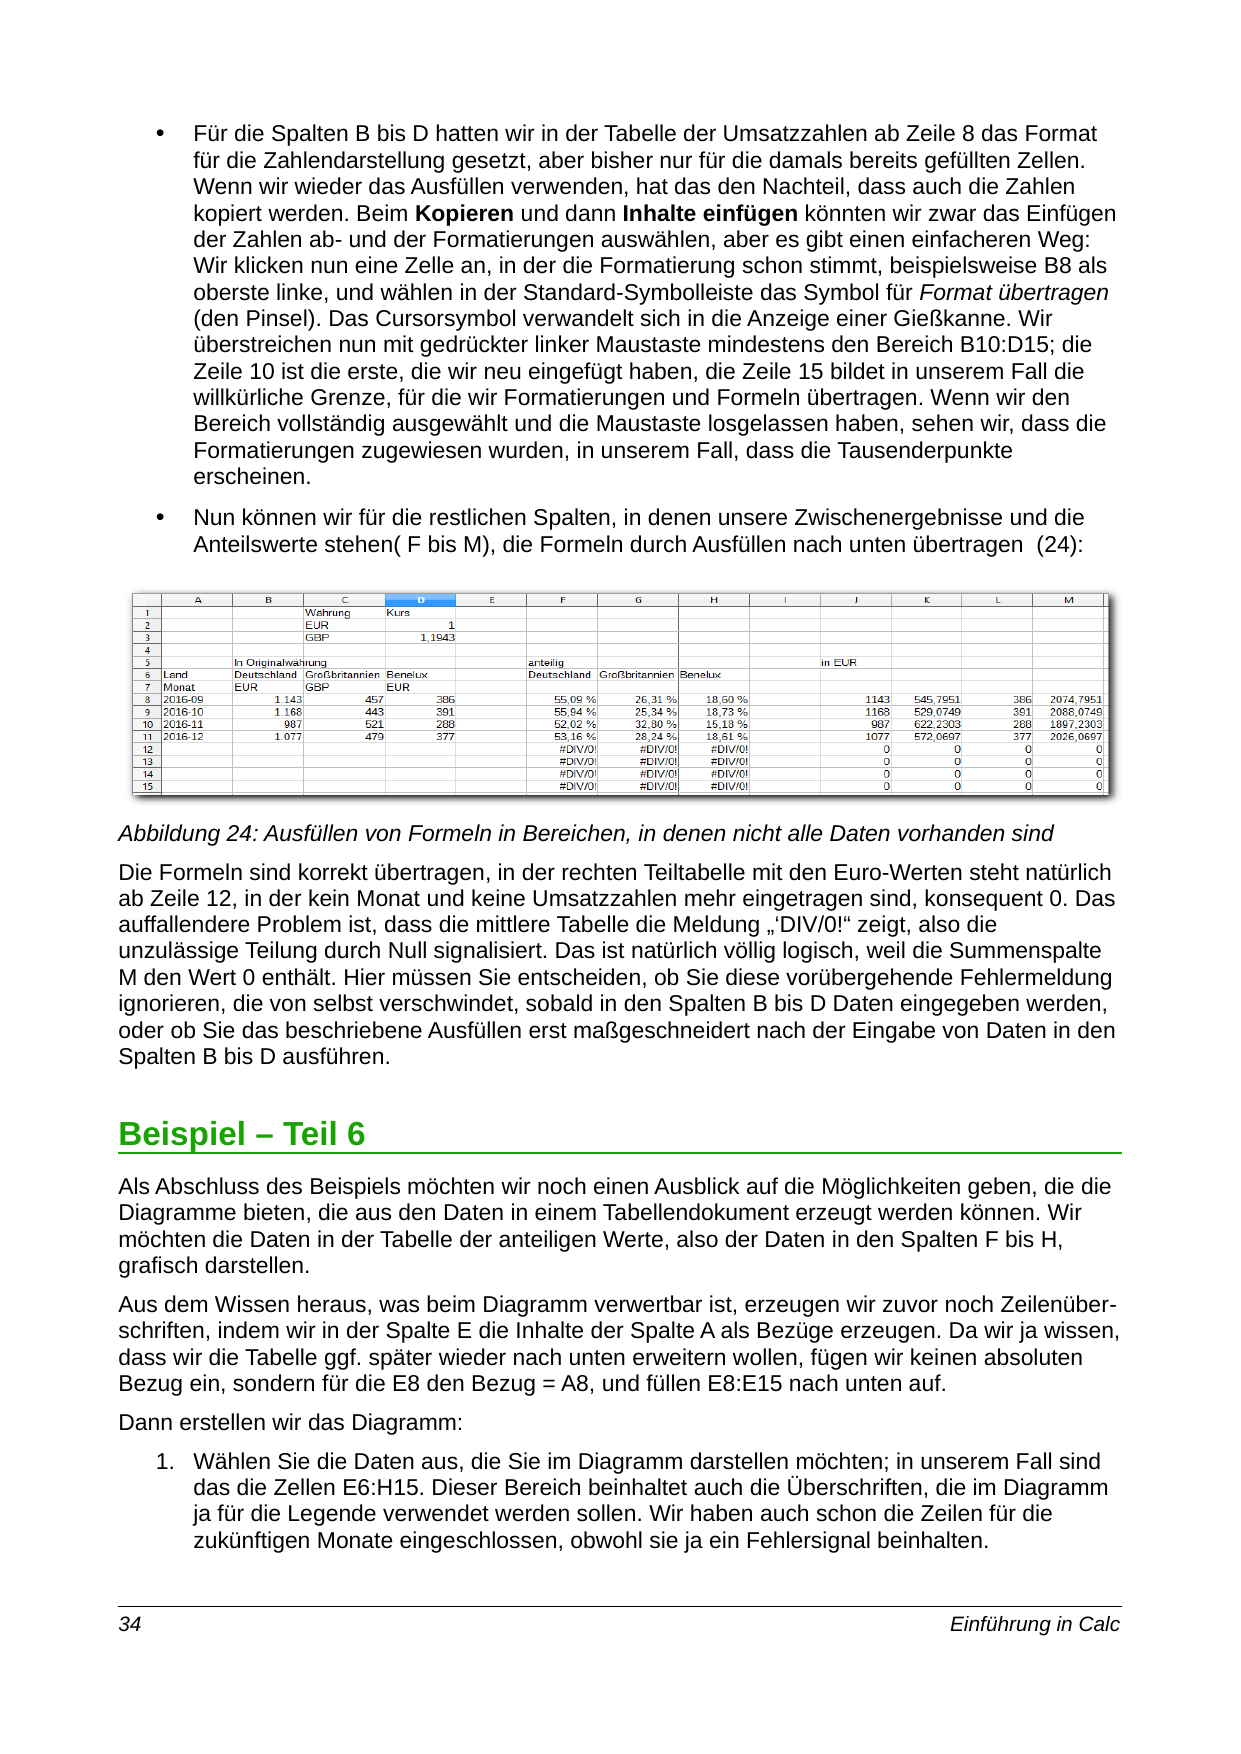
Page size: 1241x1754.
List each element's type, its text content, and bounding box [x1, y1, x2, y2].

list Nun können wir für die restlichen Spalten, in denen unsere Zwischenergebnisse und die Anteilswerte stehen( F bis M), die Formeln durch Ausfüllen nach unten übertragen (Abbildung 24): [156, 502, 1122, 557]
text Als Abschluss des Beispiels möchten wir noch einen Ausblick auf die Möglichkeiten geben, die die Diagramme bieten, die aus den Daten in einem Tabellendokument erzeugt werden können. Wir möchten die Daten in der Tabelle der anteiligen Werte, also der Daten in den Spalten F bis H, grafisch darstellen. [118, 1173, 1122, 1278]
text Die Formeln sind korrekt übertragen, in der rechten Teiltabelle mit den Euro-Werten steht natürlich ab Zeile 12, in der kein Monat und keine Umsatzzahlen mehr eingetragen sind, konsequent 0. Das auffallendere Problem ist, dass die mittlere Tabelle die Meldung „‘DIV/0!“ zeigt, also die unzulässige Teilung durch Null signalisiert. Das ist natürlich völlig logisch, weil die Summenspalte M den Wert 0 enthält. Hier müssen Sie entscheiden, ob Sie diese vorübergehende Fehlermeldung ignorieren, die von selbst verschwindet, sobald in den Spalten B bis D Daten eingegeben werden, oder ob Sie das beschriebene Ausfüllen erst maßgeschneidert nach der Eingabe von Daten in den Spalten B bis D ausführen. [118, 858, 1122, 1069]
list Wählen Sie die Daten aus, die Sie im Diagramm darstellen möchten; in unserem Fall sind das die Zellen E6:H15. Dieser Bereich beinhaltet auch die Überschriften, die im Diagramm ja für die Legende verwendet werden sollen. Wir haben auch schon die Zeilen für die zukünftigen Monate eingeschlossen, obwohl sie ja ein Fehlersignal beinhalten. [156, 1448, 1122, 1553]
text Aus dem Wissen heraus, was beim Diagramm verwertbar ist, erzeugen wir zuvor noch Zeilenüber­schriften, indem wir in der Spalte E die Inhalte der Spalte A als Bezüge erzeugen. Da wir ja wissen, dass wir die Tabelle ggf. später wieder nach unten erweitern wollen, fügen wir keinen absoluten Bezug ein, sondern für die E8 den Bezug = A8, und füllen E8:E15 nach unten auf. [118, 1291, 1122, 1396]
subtitle Beispiel – Teil 6 [118, 1114, 1122, 1152]
list Für die Spalten B bis D hatten wir in der Tabelle der Umsatzzahlen ab Zeile 8 das Format für die Zahlendarstellung gesetzt, aber bisher nur für die damals bereits gefüllten Zellen. Wenn wir wieder das Ausfüllen verwenden, hat das den Nachteil, dass auch die Zahlen kopiert werden. Beim Kopieren und dann Inhalte einfügen könnten wir zwar das Einfügen der Zahlen ab- und der Formatierungen auswählen, aber es gibt einen einfacheren Weg: Wir klicken nun eine Zelle an, in der die Formatierung schon stimmt, beispielsweise B8 als oberste linke, und wählen in der Standard-Symbolleiste das Symbol für Format übertragen (den Pinsel). Das Cursorsymbol verwandelt sich in die Anzeige einer Gießkanne. Wir überstreichen nun mit gedrückter linker Maustaste mindestens den Bereich B10:D15; die Zeile 10 ist die erste, die wir neu eingefügt haben, die Zeile 15 bildet in unserem Fall die willkürliche Grenze, für die wir Formatierungen und Formeln übertragen. Wenn wir den Bereich vollständig ausgewählt und die Maustaste losgelassen haben, sehen wir, dass die Formatierungen zugewiesen wurden, in unserem Fall, dass die Tausenderpunkte erscheinen. [156, 118, 1122, 489]
picture [118, 582, 1123, 807]
text Abbildung 24: Ausfüllen von Formeln in Bereichen, in denen nicht alle Daten vorhanden sind [118, 819, 1122, 846]
text Dann erstellen wir das Diagramm: [118, 1409, 1122, 1435]
